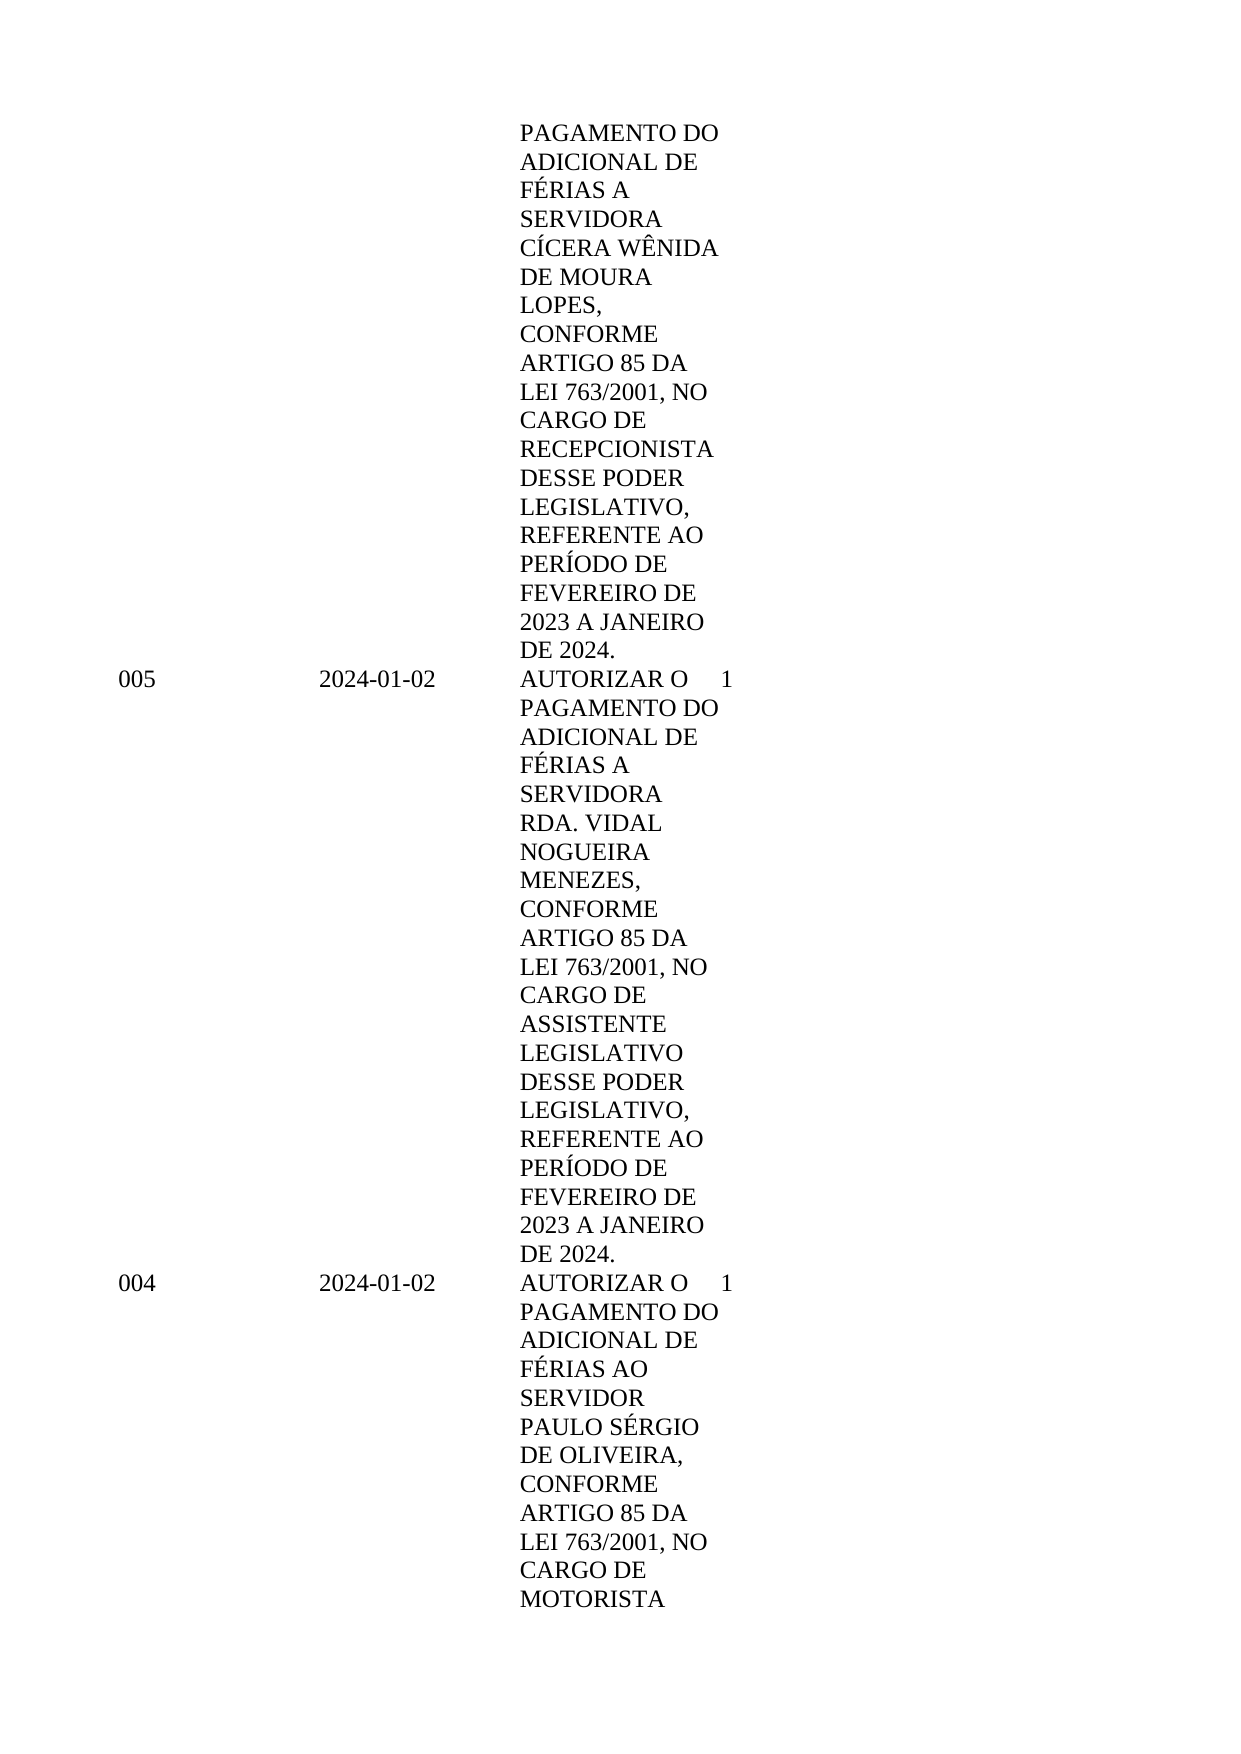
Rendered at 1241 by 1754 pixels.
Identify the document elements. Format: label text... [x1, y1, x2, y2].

table_cell 004 [118, 1268, 319, 1613]
table_cell 2024-01-02 [319, 1268, 519, 1613]
table_cell [720, 118, 921, 664]
table_cell 2024-01-02 [319, 664, 519, 1268]
table_cell AUTORIZAR O PAGAMENTO DO ADICIONAL DE FÉRIAS A SERVIDORA RDA. VIDAL NOGUEIRA MENEZES, CONFORME ARTIGO 85 DA LEI 763/2001, NO CARGO DE ASSISTENTE LEGISLATIVO DESSE PODER LEGISLATIVO, REFERENTE AO PERÍODO DE FEVEREIRO DE 2023 A JANEIRO DE 2024. [520, 664, 720, 1268]
table_cell 1 [720, 664, 921, 1268]
table_cell 005 [118, 664, 319, 1268]
table_cell AUTORIZAR O PAGAMENTO DO ADICIONAL DE FÉRIAS AO SERVIDOR PAULO SÉRGIO DE OLIVEIRA, CONFORME ARTIGO 85 DA LEI 763/2001, NO CARGO DE MOTORISTA [520, 1268, 720, 1613]
table_cell 1 [720, 1268, 921, 1613]
table_cell [921, 664, 1122, 1268]
table_cell PAGAMENTO DO ADICIONAL DE FÉRIAS A SERVIDORA CÍCERA WÊNIDA DE MOURA LOPES, CONFORME ARTIGO 85 DA LEI 763/2001, NO CARGO DE RECEPCIONISTA DESSE PODER LEGISLATIVO, REFERENTE AO PERÍODO DE FEVEREIRO DE 2023 A JANEIRO DE 2024. [520, 118, 720, 664]
table_cell [921, 1268, 1122, 1613]
table_cell [118, 118, 319, 664]
table_cell [921, 118, 1122, 664]
table_cell [319, 118, 519, 664]
